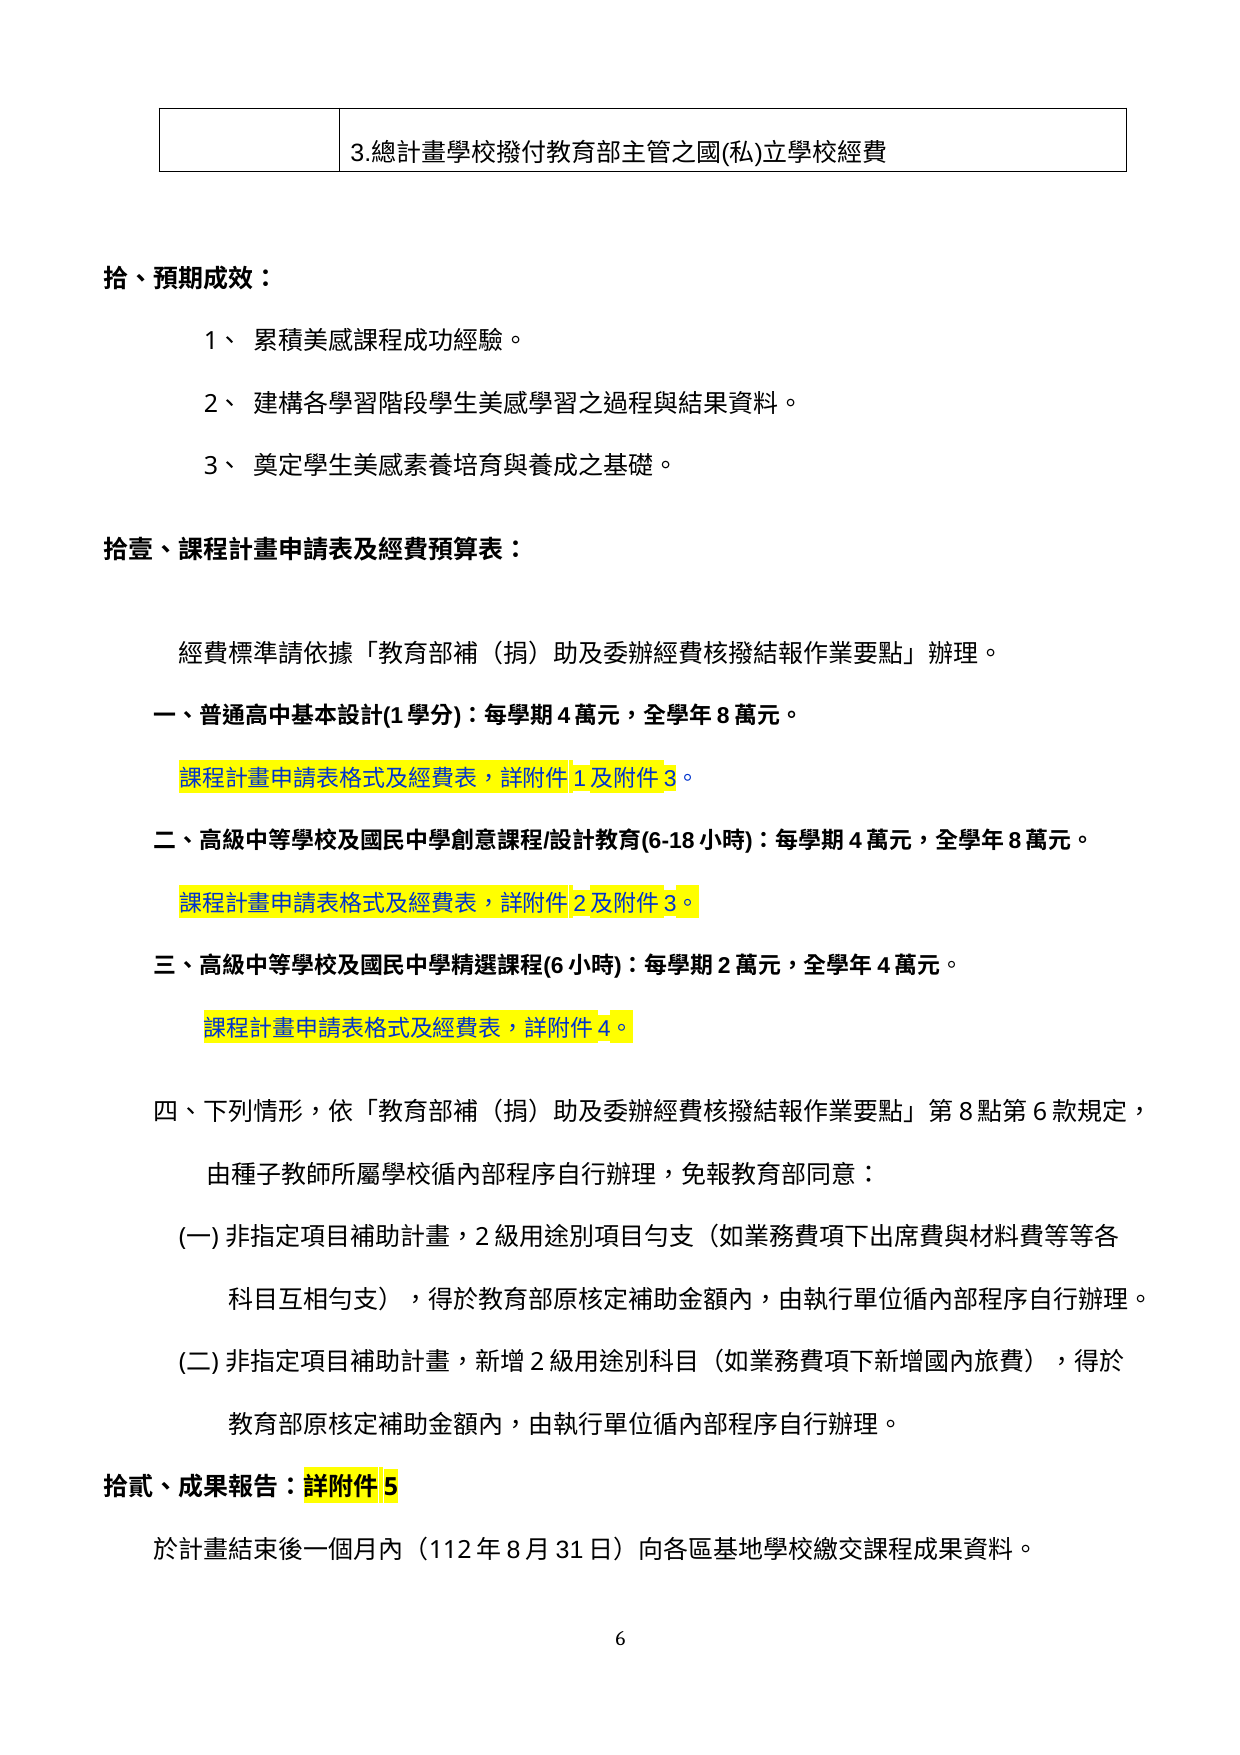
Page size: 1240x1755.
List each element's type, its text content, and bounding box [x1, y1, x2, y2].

text 三、高級中等學校及國民中學精選課程(6小時)：每學期2萬元，全學年4萬元。 [153, 922, 1137, 985]
table_cell 3.總計畫學校撥付教育部主管之國(私)立學校經費 [340, 109, 1126, 171]
list 建構各學習階段學生美感學習之過程與結果資料。 [203, 360, 1137, 422]
text (二) 非指定項目補助計畫，新增2級用途別科目（如業務費項下新增國內旅費），得於教育部原核定補助金額內，由執行單位循內部程序自行辦理。 [178, 1318, 1137, 1443]
text 四、下列情形，依「教育部補（捐）助及委辦經費核撥結報作業要點」第8點第6款規定，由種子教師所屬學校循內部程序自行辦理，免報教育部同意： [153, 1068, 1137, 1193]
text 於計畫結束後一個月內（112年8月31日）向各區基地學校繳交課程成果資料。 [153, 1506, 1137, 1568]
list 奠定學生美感素養培育與養成之基礎。 [203, 422, 1137, 485]
text 課程計畫申請表格式及經費表，詳附件2及附件3。 [153, 860, 1137, 922]
text 拾、預期成效： [103, 235, 1137, 297]
text 拾貳、成果報告：詳附件5 [103, 1443, 1137, 1506]
text 拾壹、課程計畫申請表及經費預算表： [103, 506, 1137, 568]
text 一、普通高中基本設計(1學分)：每學期4萬元，全學年8萬元。 [153, 672, 1137, 735]
list 累積美感課程成功經驗。 [203, 297, 1137, 360]
text (一) 非指定項目補助計畫，2級用途別項目勻支（如業務費項下出席費與材料費等等各科目互相勻支），得於教育部原核定補助金額內，由執行單位循內部程序自行辦理。 [178, 1193, 1137, 1318]
text 課程計畫申請表格式及經費表，詳附件4。 [203, 985, 1137, 1047]
table_cell [160, 109, 339, 171]
text 經費標準請依據「教育部補（捐）助及委辦經費核撥結報作業要點」辦理。 [178, 610, 1137, 672]
text 二、高級中等學校及國民中學創意課程/設計教育(6-18小時)：每學期4萬元，全學年8萬元。 [153, 797, 1137, 860]
text 課程計畫申請表格式及經費表，詳附件1及附件3。 [153, 735, 1137, 797]
